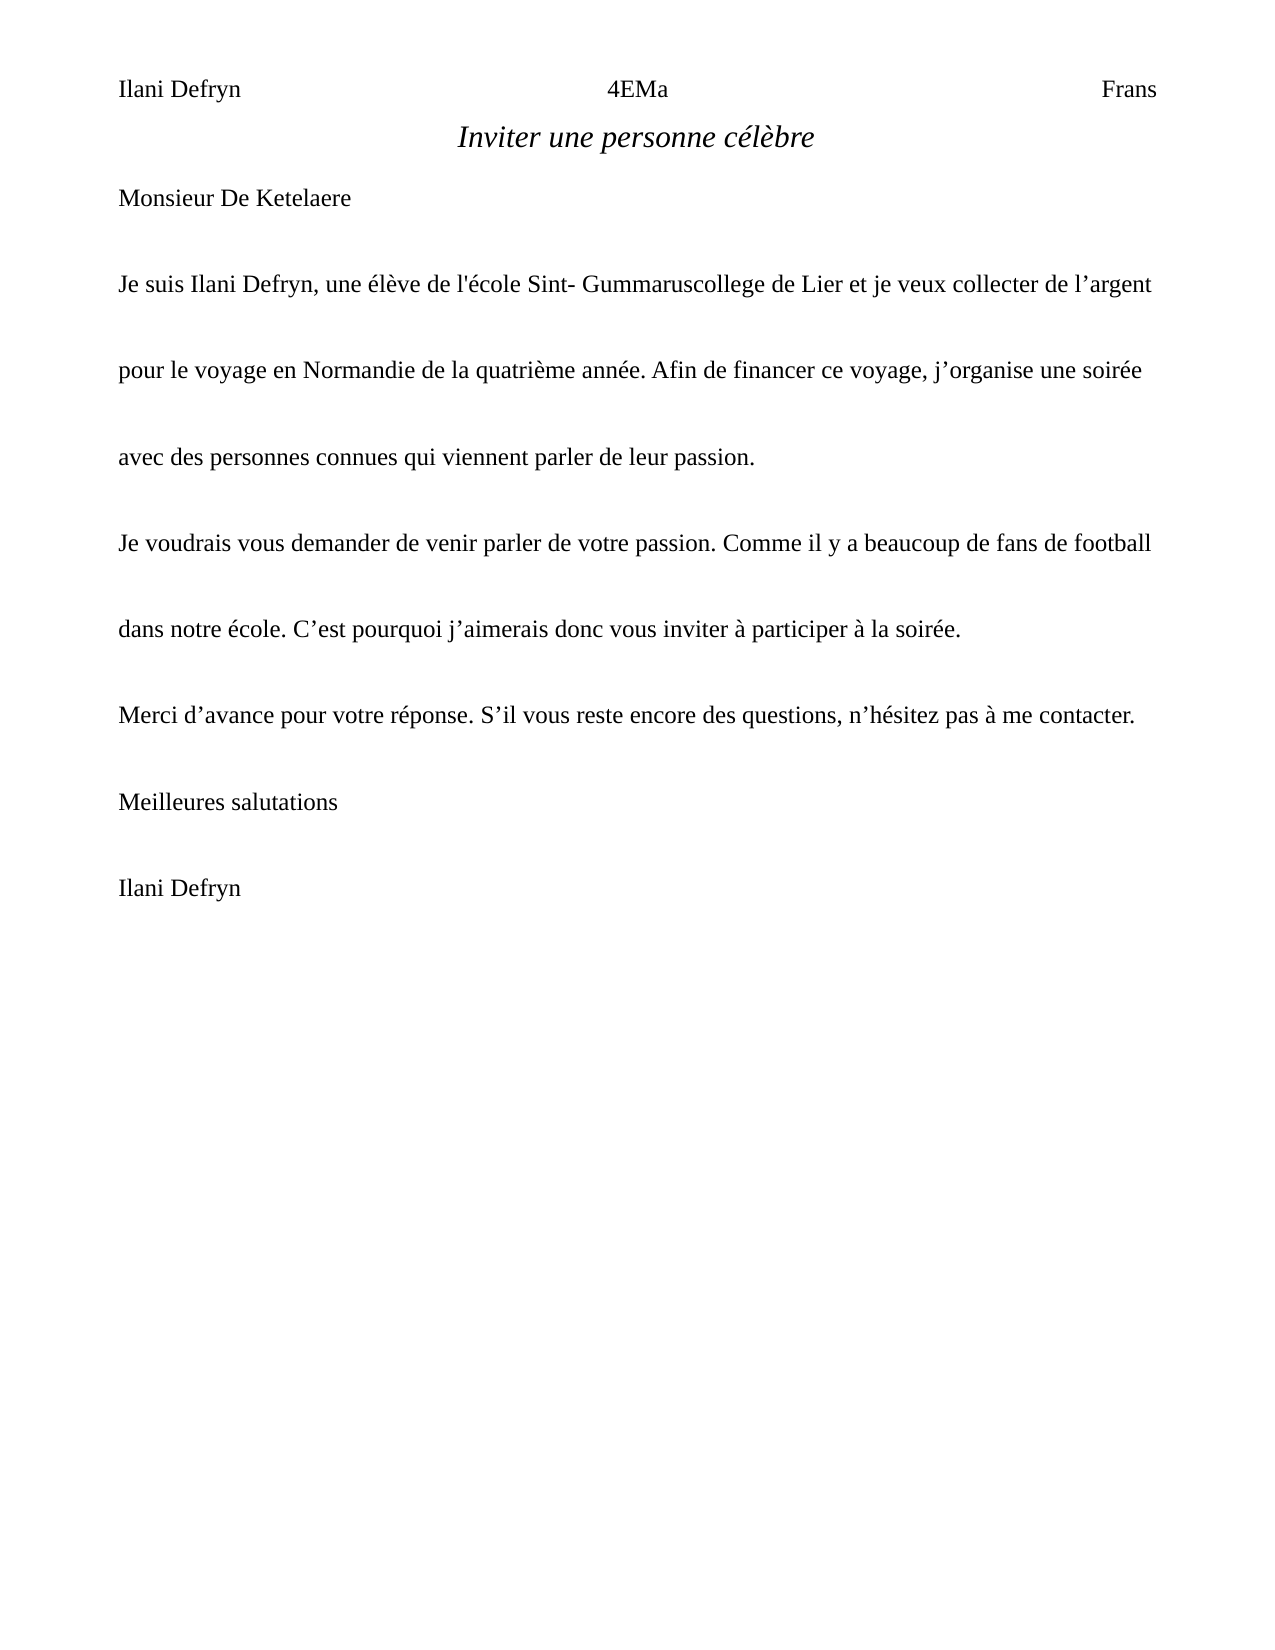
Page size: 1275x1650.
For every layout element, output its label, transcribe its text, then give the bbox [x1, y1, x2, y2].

text Ilani Defryn [118, 873, 1157, 902]
text Merci d’avance pour votre réponse. S’il vous reste encore des questions, n’hésitez pas à me contacter. [118, 700, 1157, 729]
text Je suis Ilani Defryn, une élève de l'école Sint- Gummaruscollege de Lier et je veux collecter de l’argent [118, 269, 1157, 298]
text Meilleures salutations [118, 787, 1157, 815]
text avec des personnes connues qui viennent parler de leur passion. [118, 442, 1157, 470]
text Inviter une personne célèbre [118, 118, 1157, 154]
text dans notre école. C’est pourquoi j’aimerais donc vous inviter à participer à la soirée. [118, 614, 1157, 643]
text pour le voyage en Normandie de la quatrième année. Afin de financer ce voyage, j’organise une soirée [118, 355, 1157, 384]
text Monsieur De Ketelaere [118, 183, 1157, 212]
text Je voudrais vous demander de venir parler de votre passion. Comme il y a beaucoup de fans de football [118, 528, 1157, 557]
